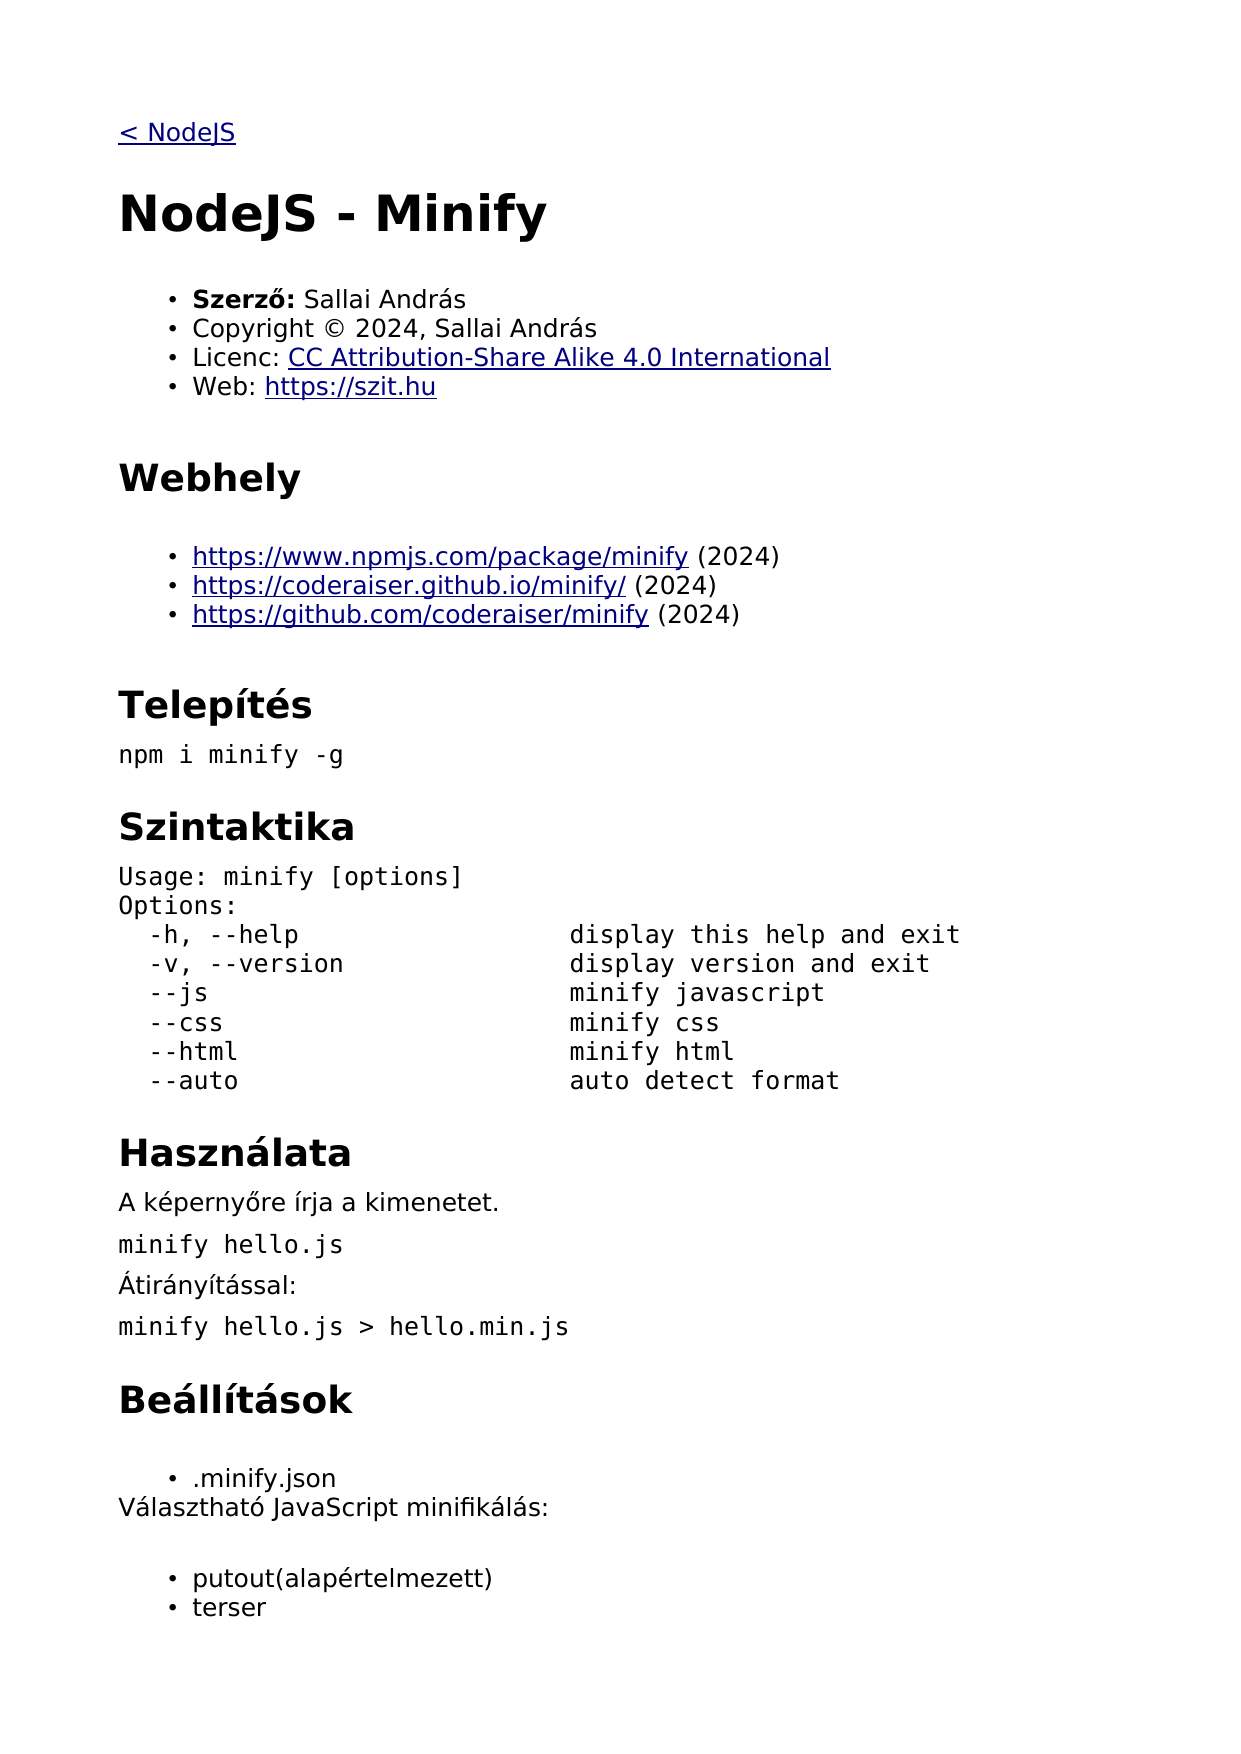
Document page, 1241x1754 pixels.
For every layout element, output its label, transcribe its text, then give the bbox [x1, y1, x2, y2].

subtitle Használata [118, 1132, 1122, 1176]
subtitle NodeJS - Minify [118, 185, 1122, 243]
list Licenc: CC Attribution-Share Alike 4.0 International [177, 343, 1122, 372]
list Web: https://szit.hu [177, 372, 1122, 402]
list https://coderaiser.github.io/minify/ (2024) [177, 571, 1122, 600]
subtitle Szintaktika [118, 806, 1122, 849]
text minify hello.js [118, 1230, 1122, 1259]
list https://github.com/coderaiser/minify (2024) [177, 600, 1122, 629]
list .minify.json [177, 1464, 1122, 1493]
subtitle Telepítés [118, 684, 1122, 727]
text minify hello.js > hello.min.js [118, 1312, 1122, 1342]
list Copyright © 2024, Sallai András [177, 314, 1122, 343]
text Átirányítással: [118, 1271, 1122, 1300]
list Szerző: Sallai András [177, 285, 1122, 314]
subtitle Webhely [118, 456, 1122, 500]
list https://www.npmjs.com/package/minify (2024) [177, 542, 1122, 571]
text Usage: minify [options] Options: -h, --help display this help and exit -v, --version display version and exit --js minify javascript --css minify css --html minify html --auto auto detect format [118, 862, 1122, 1095]
subtitle Beállítások [118, 1378, 1122, 1422]
text npm i minify -g [118, 740, 1122, 769]
text Választható JavaScript minifikálás: [118, 1493, 1122, 1522]
list terser [177, 1593, 1122, 1623]
text < NodeJS [118, 118, 1122, 147]
list putout(alapértelmezett) [177, 1564, 1122, 1593]
text A képernyőre írja a kimenetet. [118, 1188, 1122, 1217]
